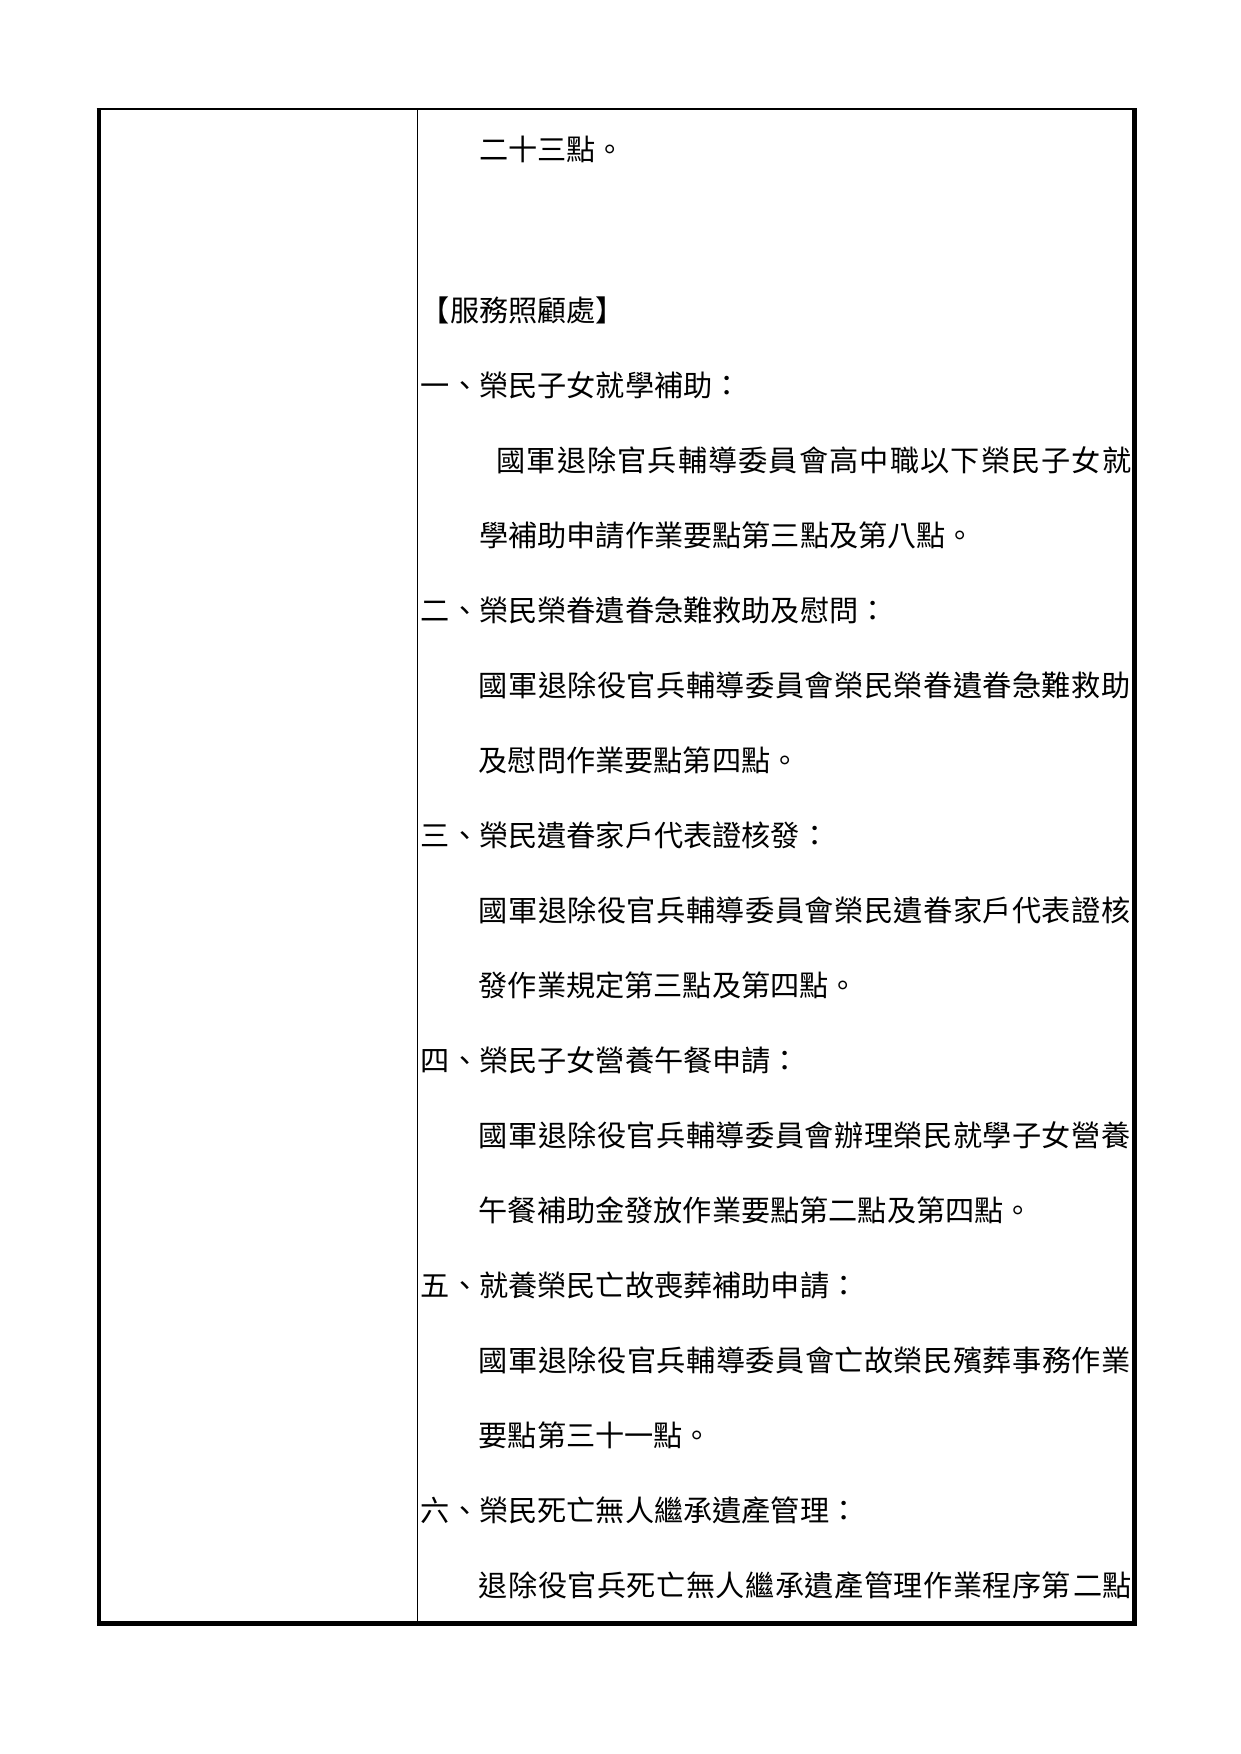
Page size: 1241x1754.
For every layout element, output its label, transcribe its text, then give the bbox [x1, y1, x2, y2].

table_cell [101, 110, 417, 1621]
table_cell 二十三點。 【服務照顧處】 一、榮民子女就學補助： 國軍退除官兵輔導委員會高中職以下榮民子女就學補助申請作業要點第三點及第八點。 二、榮民榮眷遺眷急難救助及慰問： 國軍退除役官兵輔導委員會榮民榮眷遺眷急難救助及慰問作業要點第四點。 三、榮民遺眷家戶代表證核發： 國軍退除役官兵輔導委員會榮民遺眷家戶代表證核發作業規定第三點及第四點。 四、榮民子女營養午餐申請： 國軍退除役官兵輔導委員會辦理榮民就學子女營養午餐補助金發放作業要點第二點及第四點。 五、就養榮民亡故喪葬補助申請： 國軍退除役官兵輔導委員會亡故榮民殯葬事務作業要點第三十一點。 六、榮民死亡無人繼承遺產管理： 退除役官兵死亡無人繼承遺產管理作業程序第二點 [418, 110, 1132, 1621]
